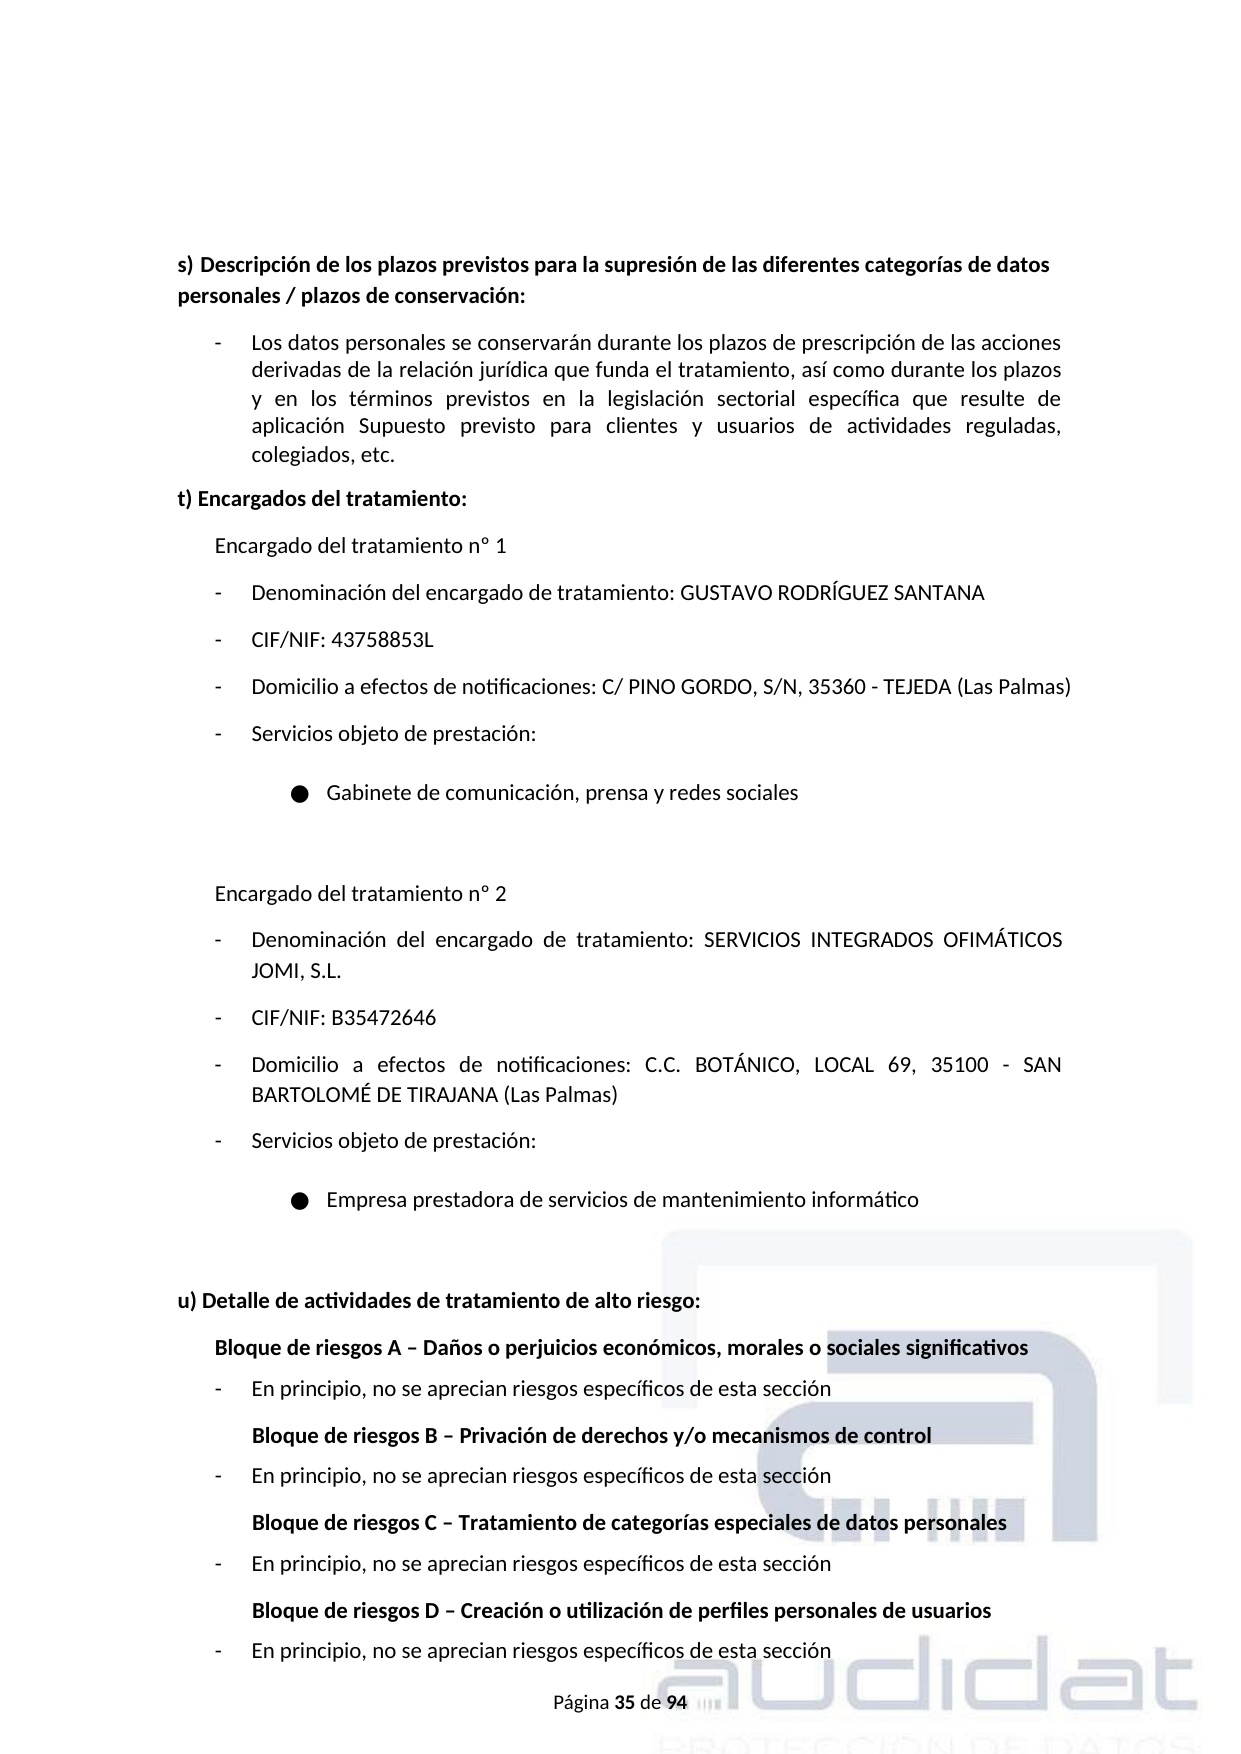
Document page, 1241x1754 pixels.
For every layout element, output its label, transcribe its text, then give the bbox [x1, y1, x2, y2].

subtitle Bloque de riesgos B – Privación de derechos y/o mecanismos de control [214, 1421, 1226, 1449]
subtitle Bloque de riesgos D – Creación o utilización de perfiles personales de usuarios [214, 1596, 1226, 1624]
list Denominación del encargado de tratamiento: GUSTAVO RODRÍGUEZ SANTANA [214, 578, 1226, 606]
picture [640, 1449, 1215, 1461]
picture [640, 1664, 1215, 1754]
list Domicilio a efectos de notificaciones: C.C. BOTÁNICO, LOCAL 69, 35100 - SAN BARTOLOMÉ DE TIRAJANA (Las Palmas) [214, 1050, 1063, 1108]
subtitle Encargados del tratamiento: [177, 484, 1226, 513]
list Empresa prestadora de servicios de mantenimiento informático [289, 1174, 1226, 1221]
text Bloque de riesgos A – Daños o perjuicios económicos, morales o sociales significativos [214, 1333, 1226, 1361]
text - CIF/NIF: 43758853L [214, 625, 1226, 653]
subtitle Detalle de actividades de tratamiento de alto riesgo: [177, 1286, 1226, 1314]
picture [640, 1624, 1215, 1636]
text Encargado del tratamiento nº 1 [214, 531, 1226, 559]
picture [640, 1361, 1215, 1374]
list Denominación del encargado de tratamiento: SERVICIOS INTEGRADOS OFIMÁTICOS JOMI, S.L. [214, 926, 1063, 984]
picture [640, 1222, 1215, 1286]
picture [640, 1489, 1215, 1508]
picture [640, 1577, 1215, 1596]
picture [640, 1314, 1215, 1333]
list Los datos personales se conservarán durante los plazos de prescripción de las acciones derivadas de la relación jurídica que funda el tratamiento, así como durante los plazos y en los términos previstos en la legislación sectorial específica que resulte de aplicación Supuesto previsto para clientes y usuarios de actividades reguladas, colegiados, etc. [214, 328, 1063, 468]
subtitle Descripción de los plazos previstos para la supresión de las diferentes categorías de datos personales / plazos de conservación: [177, 251, 1063, 309]
text Página 35 de 94 [177, 1689, 1063, 1715]
picture [640, 1536, 1215, 1549]
text - CIF/NIF: B35472646 [214, 1003, 1226, 1031]
list En principio, no se aprecian riesgos específicos de esta sección [214, 1636, 1226, 1664]
list Servicios objeto de prestación: [214, 1127, 1226, 1155]
list En principio, no se aprecian riesgos específicos de esta sección [214, 1549, 1226, 1577]
list Gabinete de comunicación, prensa y redes sociales [289, 766, 1226, 813]
picture [640, 1402, 1215, 1421]
list En principio, no se aprecian riesgos específicos de esta sección [214, 1374, 1226, 1402]
list Domicilio a efectos de notificaciones: C/ PINO GORDO, S/N, 35360 - TEJEDA (Las Palmas) [214, 672, 1226, 700]
list Servicios objeto de prestación: [214, 719, 1226, 747]
subtitle Bloque de riesgos C – Tratamiento de categorías especiales de datos personales [214, 1508, 1226, 1536]
list En principio, no se aprecian riesgos específicos de esta sección [214, 1461, 1226, 1489]
text Encargado del tratamiento nº 2 [214, 879, 1226, 907]
